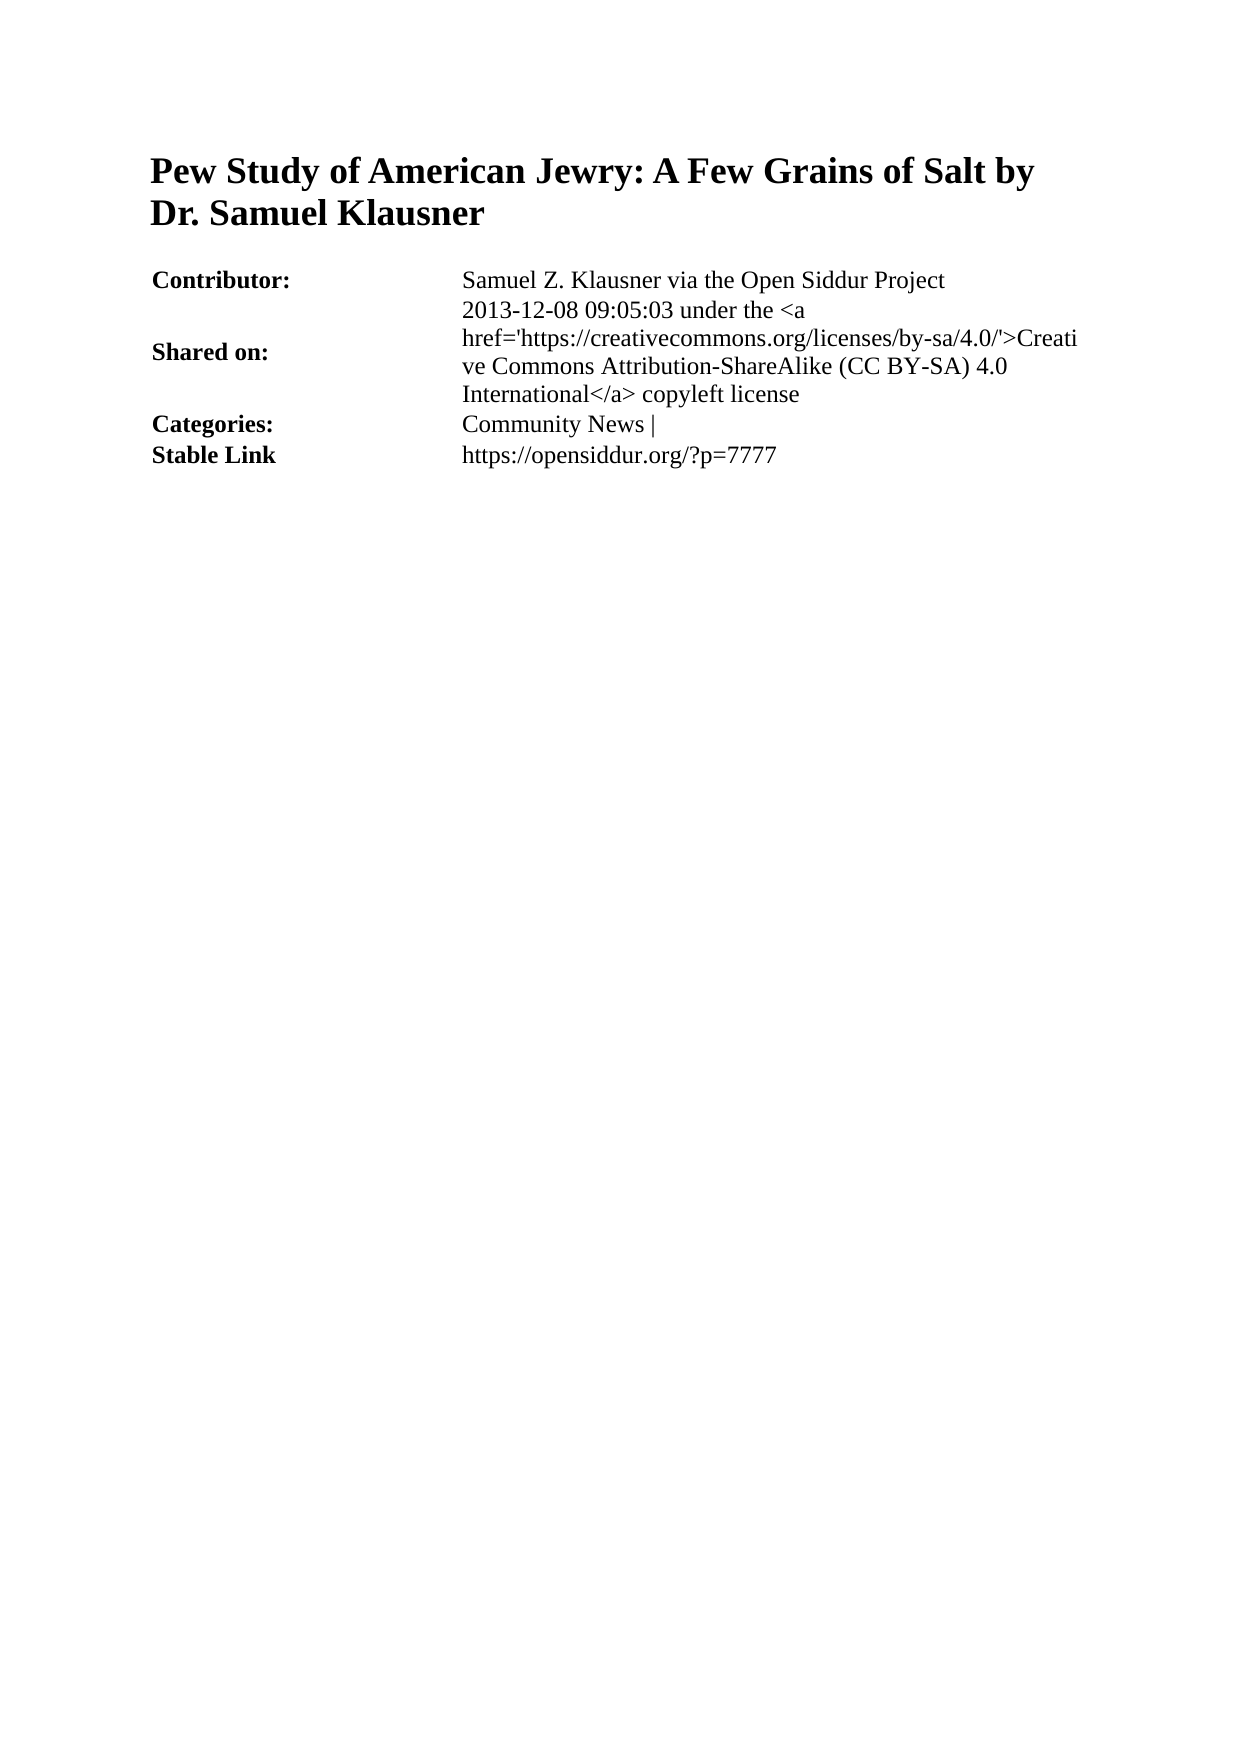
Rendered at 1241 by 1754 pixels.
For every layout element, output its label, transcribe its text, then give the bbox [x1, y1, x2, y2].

table_cell 2013-12-08 09:05:03 under the <a href='https://creativecommons.org/licenses/by-sa/4.0/'>Creative Commons Attribution-ShareAlike (CC BY-SA) 4.0 International</a> copyleft license [460, 295, 1090, 409]
table_cell Community News | [460, 409, 1090, 440]
table_cell Stable Link [150, 440, 460, 471]
table_cell https://opensiddur.org/?p=7777 [460, 440, 1090, 471]
table_cell Categories: [150, 409, 460, 440]
table_header Contributor: [150, 264, 460, 295]
subtitle Pew Study of American Jewry: A Few Grains of Salt by Dr. Samuel Klausner [150, 150, 1090, 233]
table_cell Shared on: [150, 295, 460, 409]
table_header Samuel Z. Klausner via the Open Siddur Project [460, 264, 1090, 295]
